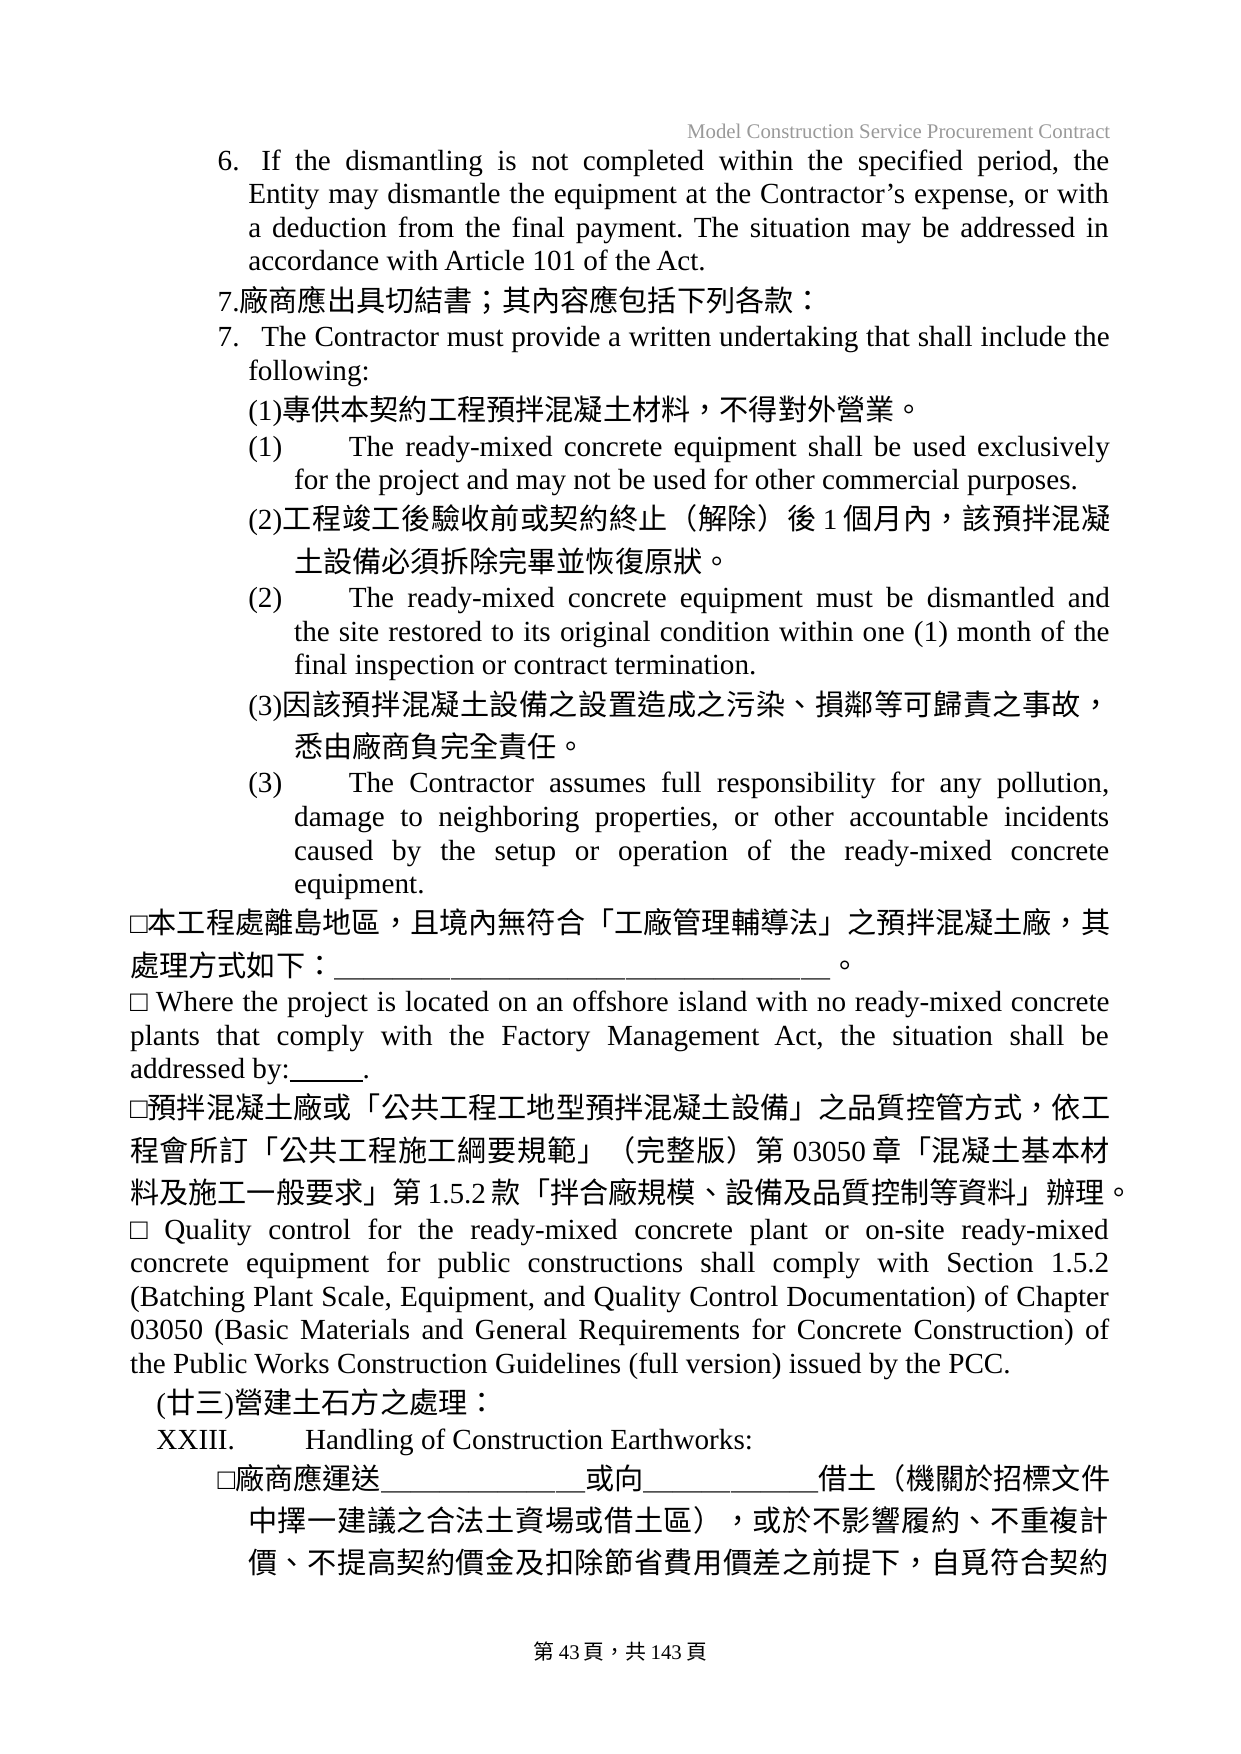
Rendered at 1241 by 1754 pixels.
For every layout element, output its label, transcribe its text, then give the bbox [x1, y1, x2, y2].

text □ Where the project is located on an offshore island with no ready-mixed concrete plants that comply with the Factory Management Act, the situation shall be addressed by: . [130, 984, 1110, 1085]
text (廿三)營建土石方之處理： [156, 1379, 1110, 1422]
text (3)因該預拌混凝土設備之設置造成之污染、損鄰等可歸責之事故，悉由廠商負完全責任。 [248, 681, 1110, 766]
text (1)專供本契約工程預拌混凝土材料，不得對外營業。 [248, 386, 1110, 429]
text 7. The Contractor must provide a written undertaking that shall include the following: [217, 319, 1110, 386]
text (1) The ready-mixed concrete equipment shall be used exclusively for the project and may not be used for other commercial purposes. [248, 429, 1110, 496]
text (3) The Contractor assumes full responsibility for any pollution, damage to neighboring properties, or other accountable incidents caused by the setup or operation of the ready-mixed concrete equipment. [248, 766, 1110, 900]
text □本工程處離島地區，且境內無符合「工廠管理輔導法」之預拌混凝土廠，其處理方式如下：＿＿＿＿＿＿＿＿＿＿＿＿＿＿＿＿＿。 [130, 900, 1110, 984]
text □ Quality control for the ready-mixed concrete plant or on-site ready-mixed concrete equipment for public constructions shall comply with Section 1.5.2 (Batching Plant Scale, Equipment, and Quality Control Documentation) of Chapter 03050 (Basic Materials and General Requirements for Concrete Construction) of the Public Works Construction Guidelines (full version) issued by the PCC. [130, 1212, 1110, 1379]
text □預拌混凝土廠或「公共工程工地型預拌混凝土設備」之品質控管方式，依工程會所訂「公共工程施工綱要規範」（完整版）第03050章「混凝土基本材料及施工一般要求」第1.5.2款「拌合廠規模、設備及品質控制等資料」辦理。 [130, 1085, 1110, 1212]
text XXIII. Handling of Construction Earthworks: [156, 1422, 1110, 1455]
text 6. If the dismantling is not completed within the specified period, the Entity may dismantle the equipment at the Contractor’s expense, or with a deduction from the final payment. The situation may be addressed in accordance with Article 101 of the Act. [217, 143, 1110, 277]
text 7.廠商應出具切結書；其內容應包括下列各款： [217, 277, 1110, 319]
text □廠商應運送＿＿＿＿＿＿＿或向＿＿＿＿＿＿借土（機關於招標文件中擇一建議之合法土資場或借土區），或於不影響履約、不重複計價、不提高契約價金及扣除節省費用價差之前提下，自覓符合契約 [217, 1455, 1110, 1582]
text (2) The ready-mixed concrete equipment must be dismantled and the site restored to its original condition within one (1) month of the final inspection or contract termination. [248, 580, 1110, 681]
text (2)工程竣工後驗收前或契約終止（解除）後1個月內，該預拌混凝土設備必須拆除完畢並恢復原狀。 [248, 496, 1110, 580]
